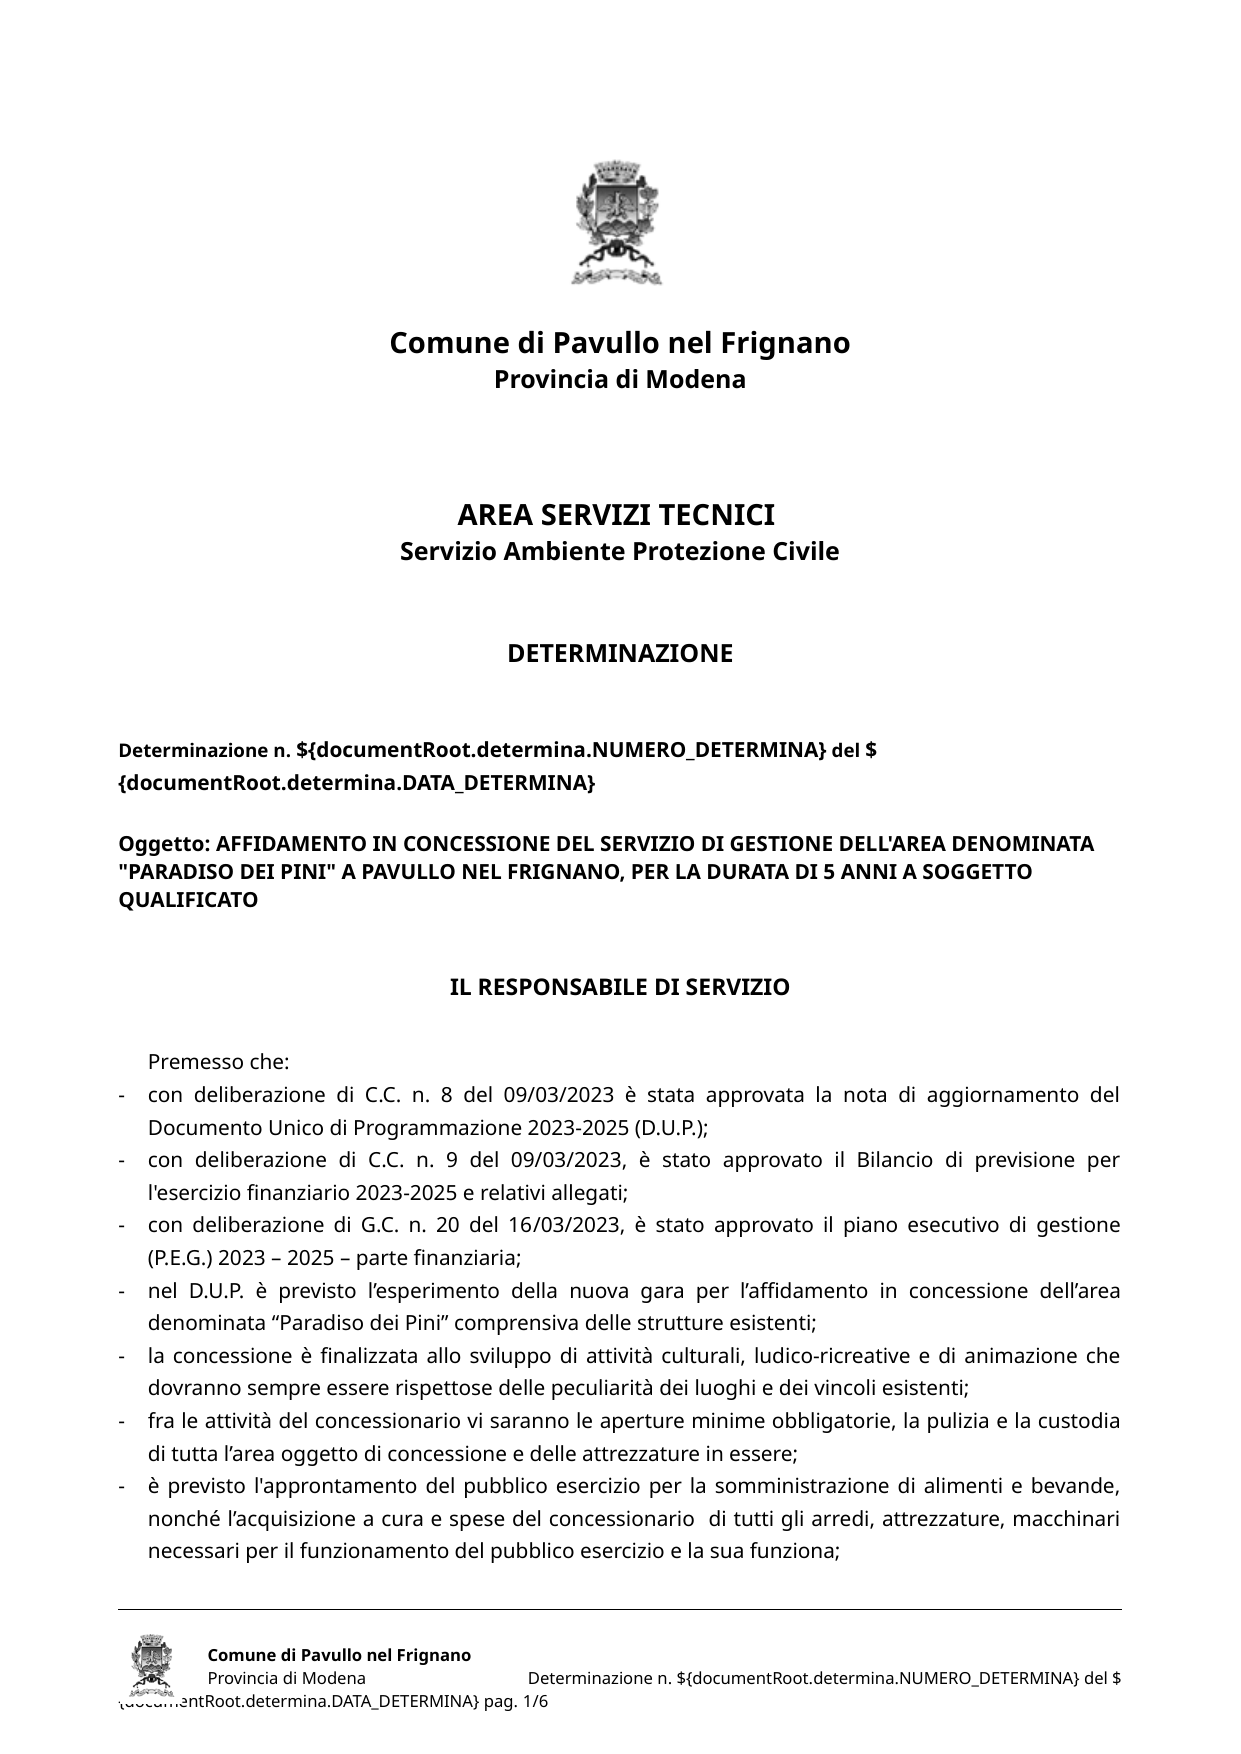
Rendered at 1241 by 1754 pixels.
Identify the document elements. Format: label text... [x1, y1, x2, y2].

picture [120, 1631, 183, 1704]
list fra le attività del concessionario vi saranno le aperture minime obbligatorie, la pulizia e la custodia di tutta l’area oggetto di concessione e delle attrezzature in essere; [118, 1406, 1122, 1467]
picture [546, 152, 695, 289]
list la concessione è finalizzata allo sviluppo di attività culturali, ludico-ricreative e di animazione che dovranno sempre essere rispettose delle peculiarità dei luoghi e dei vincoli esistenti; [118, 1341, 1122, 1402]
text IL RESPONSABILE DI SERVIZIO [118, 971, 1122, 1002]
list con deliberazione di C.C. n. 9 del 09/03/2023, è stato approvato il Bilancio di previsione per l'esercizio finanziario 2023-2025 e relativi allegati; [118, 1145, 1122, 1206]
text AREA SERVIZI TECNICI [118, 494, 1122, 533]
text Determinazione n. ${documentRoot.determina.NUMERO_DETERMINA} del ${documentRoot.determina.DATA_DETERMINA} [118, 735, 1122, 796]
text Servizio Ambiente Protezione Civile [118, 533, 1122, 568]
list nel D.U.P. è previsto l’esperimento della nuova gara per l’affidamento in concessione dell’area denominata “Paradiso dei Pini” comprensiva delle strutture esistenti; [118, 1276, 1122, 1337]
list con deliberazione di C.C. n. 8 del 09/03/2023 è stata approvata la nota di aggiornamento del Documento Unico di Programmazione 2023-2025 (D.U.P.); [118, 1080, 1122, 1141]
list con deliberazione di G.C. n. 20 del 16/03/2023, è stato approvato il piano esecutivo di gestione (P.E.G.) 2023 – 2025 – parte finanziaria; [118, 1211, 1122, 1272]
text Oggetto: AFFIDAMENTO IN CONCESSIONE DEL SERVIZIO DI GESTIONE DELL'AREA DENOMINATA "PARADISO DEI PINI" A PAVULLO NEL FRIGNANO, PER LA DURATA DI 5 ANNI A SOGGETTO QUALIFICATO [118, 829, 1122, 914]
text DETERMINAZIONE [118, 636, 1122, 670]
list è previsto l'approntamento del pubblico esercizio per la somministrazione di alimenti e bevande, nonché l’acquisizione a cura e spese del concessionario di tutti gli arredi, attrezzature, macchinari necessari per il funzionamento del pubblico esercizio e la sua funziona; [118, 1471, 1122, 1565]
text Premesso che: [118, 1047, 1122, 1076]
